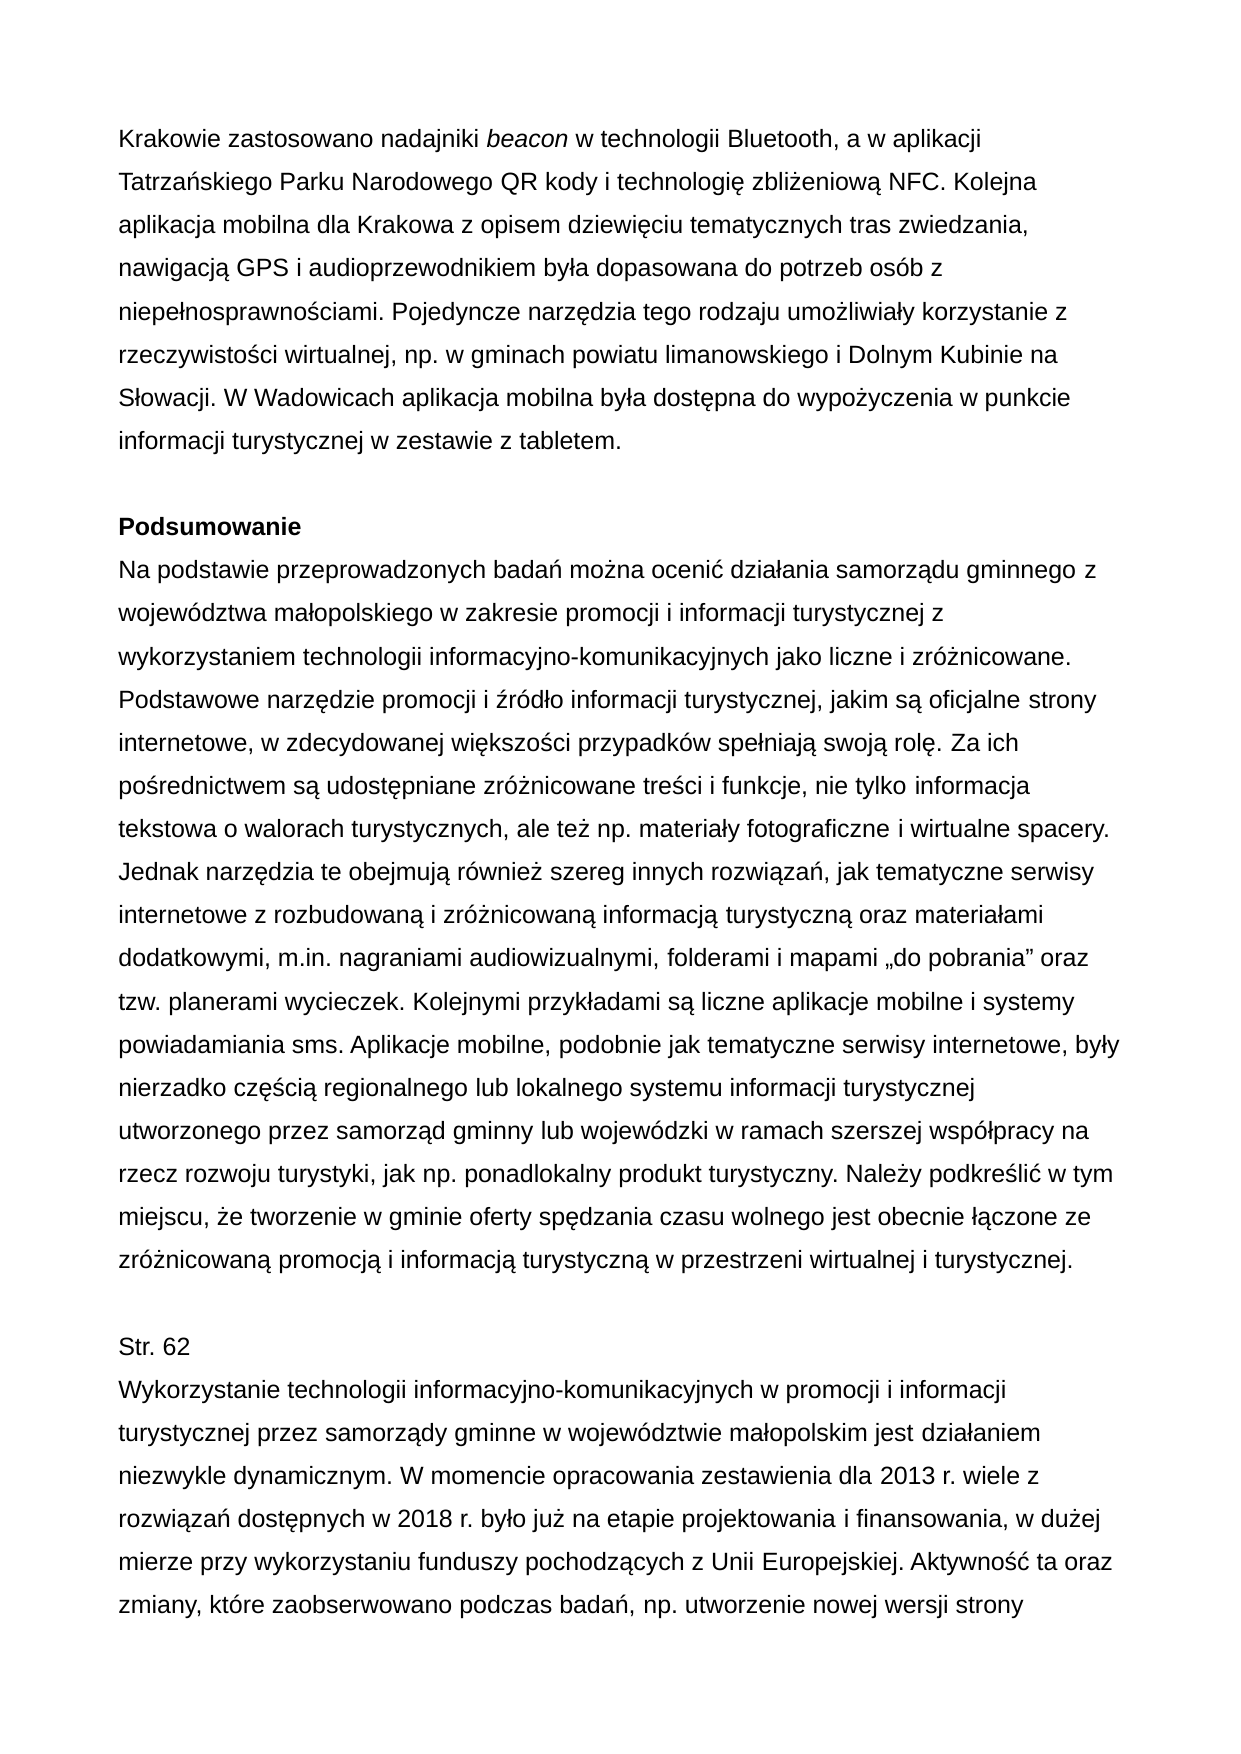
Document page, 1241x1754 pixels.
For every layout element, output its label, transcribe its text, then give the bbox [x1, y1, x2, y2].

text Na podstawie przeprowadzonych badań można ocenić działania samorządu gminnego z województwa małopolskiego w zakresie promocji i informacji turystycznej z wykorzystaniem technologii informacyjno-komunikacyjnych jako liczne i zróżnicowane. Podstawowe narzędzie promocji i źródło informacji turystycznej, jakim są oficjalne strony internetowe, w zdecydowanej większości przypadków spełniają swoją rolę. Za ich pośrednictwem są udostępniane zróżnicowane treści i funkcje, nie tylko informacja tekstowa o walorach turystycznych, ale też np. materiały fotograficzne i wirtualne spacery. Jednak narzędzia te obejmują również szereg innych rozwiązań, jak tematyczne serwisy internetowe z rozbudowaną i zróżnicowaną informacją turystyczną oraz materiałami dodatkowymi, m.in. nagraniami audiowizualnymi, folderami i mapami „do pobrania” oraz tzw. planerami wycieczek. Kolejnymi przykładami są liczne aplikacje mobilne i systemy powiadamiania sms. Aplikacje mobilne, podobnie jak tematyczne serwisy internetowe, były nierzadko częścią regionalnego lub lokalnego systemu informacji turystycznej utworzonego przez samorząd gminny lub wojewódzki w ramach szerszej współpracy na rzecz rozwoju turystyki, jak np. ponadlokalny produkt turystyczny. Należy podkreślić w tym miejscu, że tworzenie w gminie oferty spędzania czasu wolnego jest obecnie łączone ze zróżnicowaną promocją i informacją turystyczną w przestrzeni wirtualnej i turystycznej. [118, 555, 1122, 1274]
text Str. 62 [118, 1332, 1122, 1360]
subtitle Podsumowanie [118, 512, 1122, 541]
text Wykorzystanie technologii informacyjno-komunikacyjnych w promocji i informacji turystycznej przez samorządy gminne w województwie małopolskim jest działaniem niezwykle dynamicznym. W momencie opracowania zestawienia dla 2013 r. wiele z rozwiązań dostępnych w 2018 r. było już na etapie projektowania i finansowania, w dużej mierze przy wykorzystaniu funduszy pochodzących z Unii Europejskiej. Aktywność ta oraz zmiany, które zaobserwowano podczas badań, np. utworzenie nowej wersji strony [118, 1375, 1122, 1619]
text Krakowie zastosowano nadajniki beacon w technologii Bluetooth, a w aplikacji Tatrzańskiego Parku Narodowego QR kody i technologię zbliżeniową NFC. Kolejna aplikacja mobilna dla Krakowa z opisem dziewięciu tematycznych tras zwiedzania, nawigacją GPS i audioprzewodnikiem była dopasowana do potrzeb osób z niepełnosprawnościami. Pojedyncze narzędzia tego rodzaju umożliwiały korzystanie z rzeczywistości wirtualnej, np. w gminach powiatu limanowskiego i Dolnym Kubinie na Słowacji. W Wadowicach aplikacja mobilna była dostępna do wypożyczenia w punkcie informacji turystycznej w zestawie z tabletem. [118, 124, 1122, 455]
